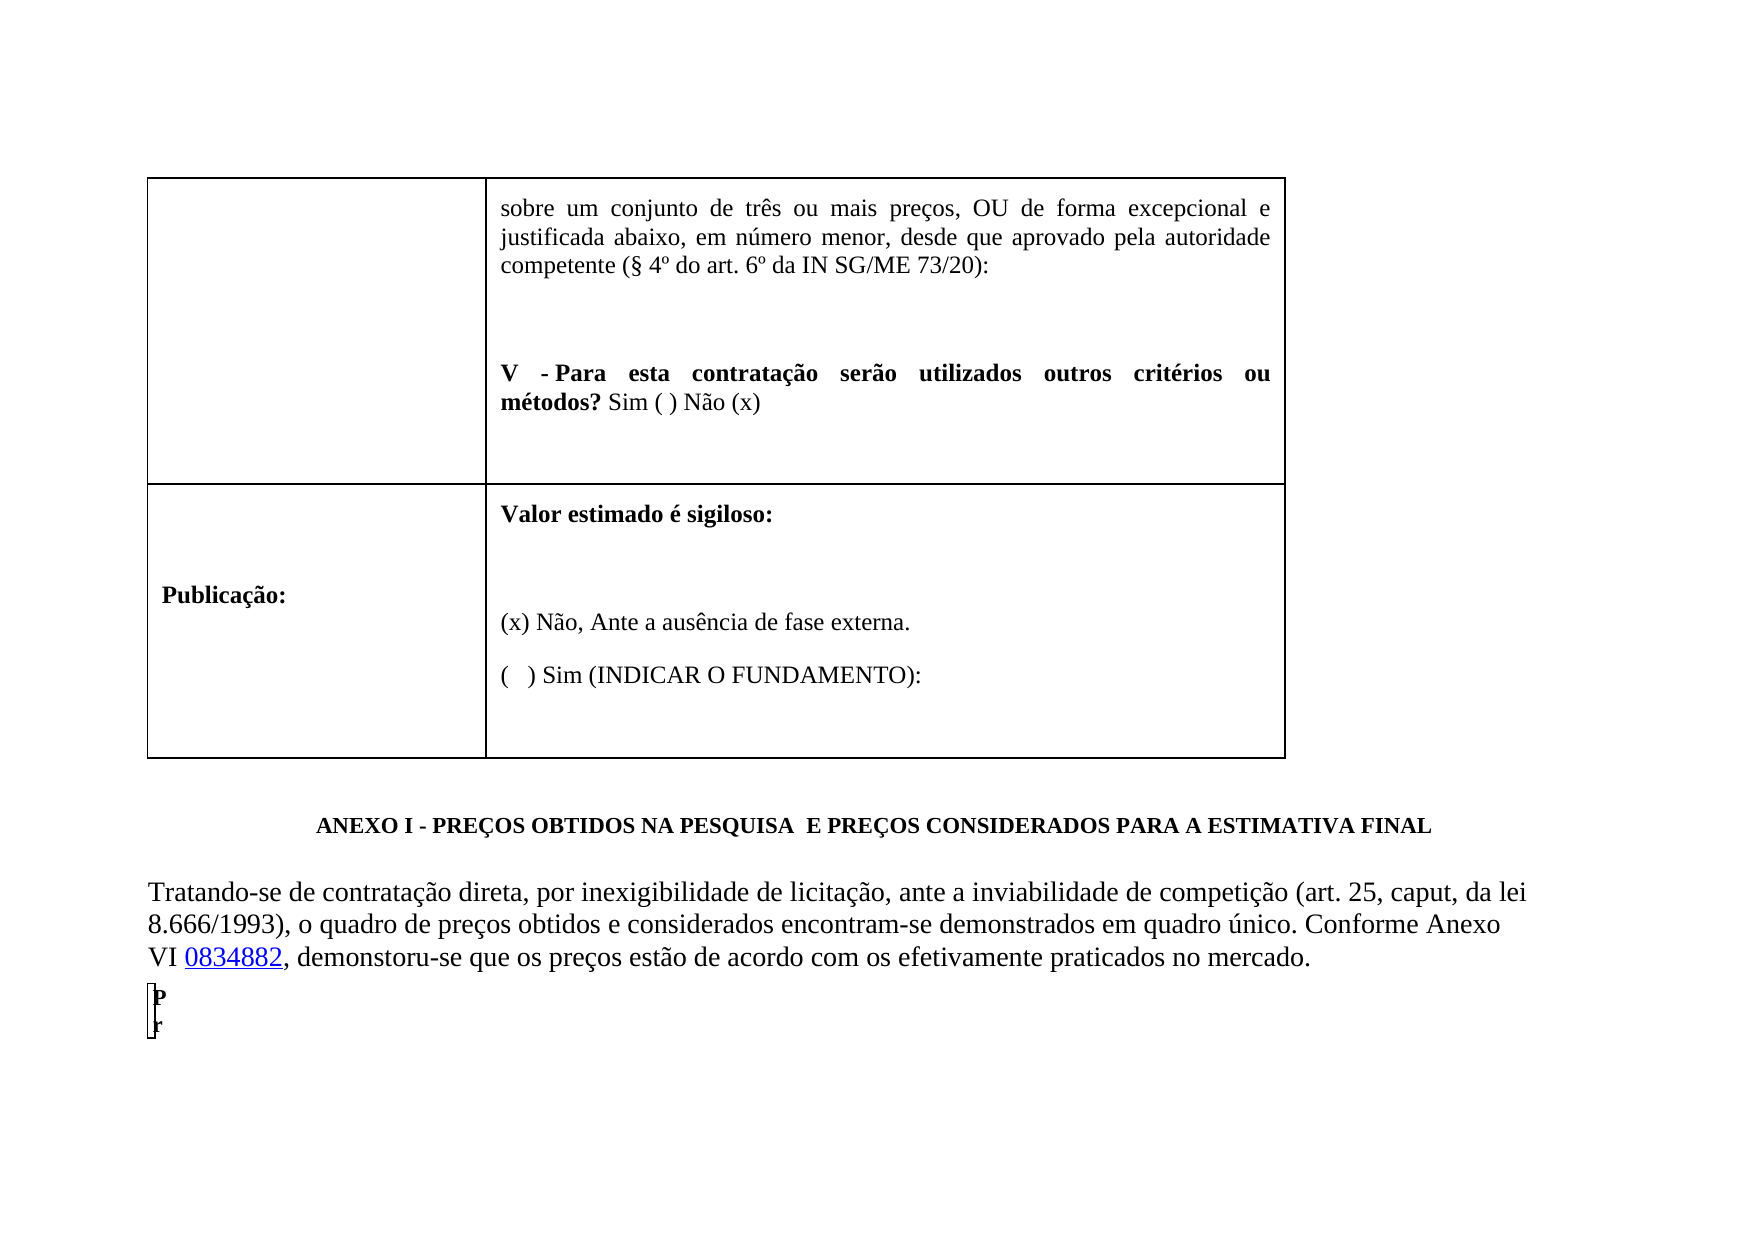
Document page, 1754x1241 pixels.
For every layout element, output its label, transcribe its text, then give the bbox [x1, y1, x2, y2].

text ANEXO I - PREÇOS OBTIDOS NA PESQUISA E PREÇOS CONSIDERADOS PARA A ESTIMATIVA FINAL [154, 812, 1600, 838]
table_cell sobre um conjunto de três ou mais preços, OU de forma excepcional e justificada abaixo, em número menor, desde que aprovado pela autoridade competente (§ 4º do art. 6º da IN SG/ME 73/20): V - Para esta contratação serão utilizados outros critérios ou métodos? Sim ( ) Não (x) [487, 179, 1284, 483]
table_cell Valor estimado é sigiloso: (x) Não, Ante a ausência de fase externa. ( ) Sim (INDICAR O FUNDAMENTO): [487, 485, 1284, 757]
table_cell [148, 179, 485, 483]
table_cell Publicação: [148, 485, 485, 757]
text Tratando-se de contratação direta, por inexigibilidade de licitação, ante a inviabilidade de competição (art. 25, caput, da lei 8.666/1993), o quadro de preços obtidos e considerados encontram-se demonstrados em quadro único. Conforme Anexo VI 0834882, demonstoru-se que os preços estão de acordo com os efetivamente praticados no mercado. [148, 875, 1606, 972]
